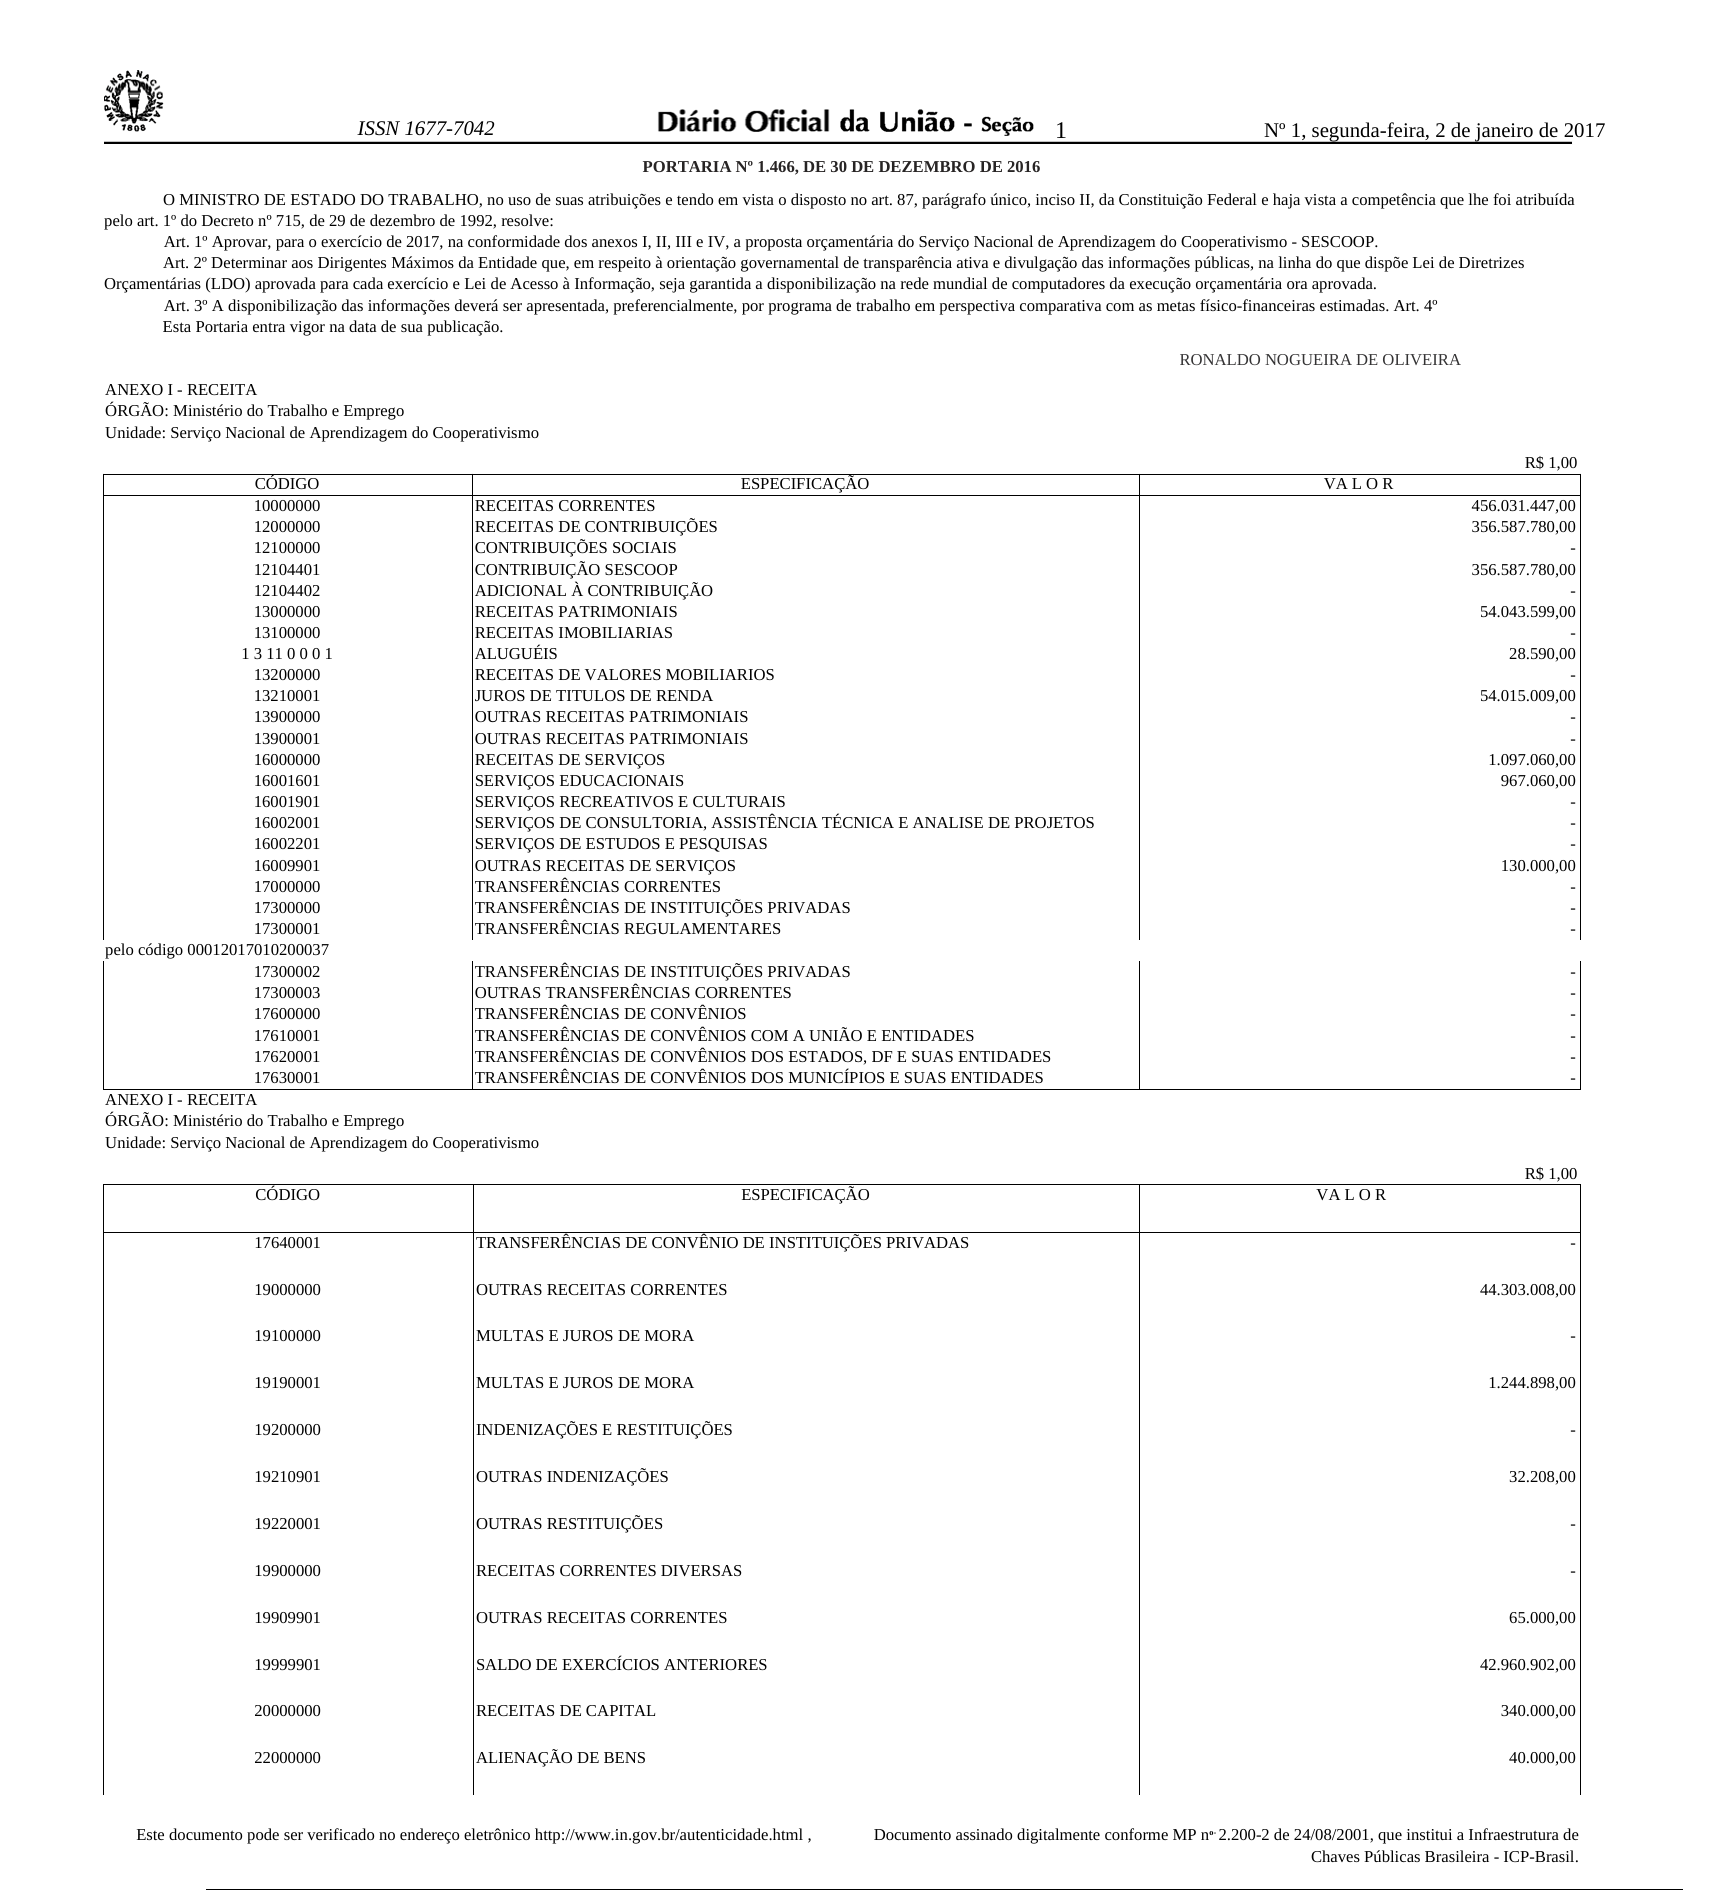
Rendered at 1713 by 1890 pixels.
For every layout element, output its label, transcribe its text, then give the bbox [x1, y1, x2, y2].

table_cell RECEITAS CORRENTES DIVERSAS [474, 1560, 1139, 1607]
table_cell RECEITAS DE CONTRIBUIÇÕES [473, 517, 1139, 538]
table_cell ADICIONAL À CONTRIBUIÇÃO [473, 580, 1139, 601]
table_cell - [1140, 1046, 1580, 1068]
table_cell - [1140, 580, 1580, 601]
table_cell TRANSFERÊNCIAS DE CONVÊNIOS COM A UNIÃO E ENTIDADES [473, 1025, 1139, 1046]
table_cell [1140, 1326, 1386, 1373]
table_cell - [1386, 1233, 1580, 1279]
table_header CÓDIGO [104, 475, 472, 495]
text ANEXO I - RECEITA [104, 380, 1580, 399]
table_header ESPECIFICAÇÃO [474, 1185, 1139, 1232]
table_cell 12100000 [104, 538, 472, 559]
table_cell 32.208,00 [1386, 1466, 1580, 1513]
table_cell TRANSFERÊNCIAS DE CONVÊNIOS DOS ESTADOS, DF E SUAS ENTIDADES [473, 1046, 1139, 1068]
table_cell OUTRAS TRANSFERÊNCIAS CORRENTES [473, 983, 1139, 1004]
table_cell 1.097.060,00 [1140, 749, 1580, 771]
text Art. 3º A disponibilização das informações deverá ser apresentada, preferencialmente, por programa de trabalho em perspectiva comparativa com as metas físico-financeiras estimadas. Art. 4º Esta Portaria entra vigor na data de sua publicação. [162, 295, 1458, 336]
table_cell MULTAS E JUROS DE MORA [474, 1326, 1139, 1373]
table_cell RECEITAS IMOBILIARIAS [473, 623, 1139, 644]
table_cell OUTRAS RESTITUIÇÕES [474, 1513, 1139, 1560]
table_cell 13100000 [104, 623, 472, 644]
table_cell - [1140, 898, 1580, 918]
table_cell - [1140, 1004, 1580, 1025]
table_cell 16000000 [104, 749, 472, 771]
table_header VA L O R [1140, 475, 1580, 495]
table_cell 16009901 [104, 855, 472, 876]
table_cell - [1140, 813, 1580, 834]
table_cell JUROS DE TITULOS DE RENDA [473, 686, 1139, 707]
table_cell [1140, 1654, 1386, 1701]
table_cell - [1140, 983, 1580, 1004]
table_cell - [1140, 876, 1580, 897]
table_cell 13900001 [104, 728, 472, 749]
table_cell SERVIÇOS DE CONSULTORIA, ASSISTÊNCIA TÉCNICA E ANALISE DE PROJETOS [473, 813, 1139, 834]
table_header CÓDIGO [104, 1185, 473, 1232]
text Unidade: Serviço Nacional de Aprendizagem do Cooperativismo [104, 1132, 1580, 1152]
table_cell ALUGUÉIS [473, 644, 1139, 665]
table_cell 40.000,00 [1386, 1748, 1580, 1794]
table_cell 42.960.902,00 [1386, 1654, 1580, 1701]
table_cell 19220001 [104, 1513, 473, 1560]
table_cell OUTRAS RECEITAS CORRENTES [474, 1279, 1139, 1326]
table_cell CONTRIBUIÇÕES SOCIAIS [473, 538, 1139, 559]
table_cell 16002001 [104, 813, 472, 834]
table_header VA L O R [1140, 1185, 1386, 1232]
table_cell 340.000,00 [1386, 1701, 1580, 1748]
table_cell - [1140, 834, 1580, 855]
table_cell 16002201 [104, 834, 472, 855]
table_header 17300002 [104, 961, 472, 982]
table_cell OUTRAS RECEITAS PATRIMONIAIS [473, 728, 1139, 749]
table_cell [1140, 1233, 1386, 1279]
table_cell [1140, 1607, 1386, 1654]
table_cell 1 3 11 0 0 0 1 [104, 644, 472, 665]
table_cell 17300003 [104, 983, 472, 1004]
table_cell RECEITAS DE CAPITAL [474, 1701, 1139, 1748]
table_cell [1140, 1466, 1386, 1513]
table_cell 17640001 [104, 1233, 473, 1279]
table_cell SERVIÇOS DE ESTUDOS E PESQUISAS [473, 834, 1139, 855]
table_cell 19000000 [104, 1279, 473, 1326]
table_cell 17630001 [104, 1068, 472, 1089]
table_cell 13000000 [104, 601, 472, 622]
table_header ESPECIFICAÇÃO [473, 475, 1139, 495]
table_cell TRANSFERÊNCIAS DE INSTITUIÇÕES PRIVADAS [473, 898, 1139, 918]
table_cell 19999901 [104, 1654, 473, 1701]
table_cell 22000000 [104, 1748, 473, 1794]
table_header TRANSFERÊNCIAS DE INSTITUIÇÕES PRIVADAS [473, 961, 1139, 982]
text Unidade: Serviço Nacional de Aprendizagem do Cooperativismo [104, 422, 1580, 442]
table_cell - [1140, 1025, 1580, 1046]
table_cell 12104402 [104, 580, 472, 601]
table_cell 10000000 [104, 496, 472, 517]
table_cell TRANSFERÊNCIAS CORRENTES [473, 876, 1139, 897]
table_cell - [1140, 792, 1580, 813]
table_cell RECEITAS DE VALORES MOBILIARIOS [473, 665, 1139, 686]
table_cell [1140, 1701, 1386, 1748]
table_cell CONTRIBUIÇÃO SESCOOP [473, 559, 1139, 580]
table_cell 44.303.008,00 [1386, 1279, 1580, 1326]
table_cell 17620001 [104, 1046, 472, 1068]
text Art. 1º Aprovar, para o exercício de 2017, na conformidade dos anexos I, II, III e IV, a proposta orçamentária do Serviço Nacional de Aprendizagem do Cooperativismo - SESCOOP. [162, 232, 1580, 251]
table_cell - [1140, 623, 1580, 644]
table_cell - [1386, 1513, 1580, 1560]
text ÓRGÃO: Ministério do Trabalho e Emprego [104, 401, 1580, 420]
table_cell TRANSFERÊNCIAS DE CONVÊNIOS [473, 1004, 1139, 1025]
table_cell 54.015.009,00 [1140, 686, 1580, 707]
table_cell TRANSFERÊNCIAS DE CONVÊNIOS DOS MUNICÍPIOS E SUAS ENTIDADES [473, 1068, 1139, 1089]
table_cell OUTRAS RECEITAS PATRIMONIAIS [473, 707, 1139, 728]
table_cell OUTRAS RECEITAS DE SERVIÇOS [473, 855, 1139, 876]
table_cell 19900000 [104, 1560, 473, 1607]
table_cell 20000000 [104, 1701, 473, 1748]
table_cell RECEITAS DE SERVIÇOS [473, 749, 1139, 771]
table_cell [1140, 1373, 1386, 1419]
table_cell RECEITAS PATRIMONIAIS [473, 601, 1139, 622]
table_cell 130.000,00 [1140, 855, 1580, 876]
table_cell 54.043.599,00 [1140, 601, 1580, 622]
table_cell 17000000 [104, 876, 472, 897]
text O MINISTRO DE ESTADO DO TRABALHO, no uso de suas atribuições e tendo em vista o disposto no art. 87, parágrafo único, inciso II, da Constituição Federal e haja vista a competência que lhe foi atribuída pelo art. 1º do Decreto nº 715, de 29 de dezembro de 1992, resolve: [104, 189, 1580, 229]
table_cell 356.587.780,00 [1140, 559, 1580, 580]
table_cell [1140, 1513, 1386, 1560]
table_cell 356.587.780,00 [1140, 517, 1580, 538]
table_cell 19200000 [104, 1420, 473, 1466]
table_cell SERVIÇOS EDUCACIONAIS [473, 771, 1139, 792]
table_cell MULTAS E JUROS DE MORA [474, 1373, 1139, 1419]
table_cell 19190001 [104, 1373, 473, 1419]
table_cell 16001901 [104, 792, 472, 813]
table_cell SALDO DE EXERCÍCIOS ANTERIORES [474, 1654, 1139, 1701]
text RONALDO NOGUEIRA DE OLIVEIRA [103, 350, 1461, 369]
table_cell TRANSFERÊNCIAS DE CONVÊNIO DE INSTITUIÇÕES PRIVADAS [474, 1233, 1139, 1279]
table_cell SERVIÇOS RECREATIVOS E CULTURAIS [473, 792, 1139, 813]
table_cell [1140, 1560, 1386, 1607]
table_cell 12000000 [104, 517, 472, 538]
table_cell 16001601 [104, 771, 472, 792]
text pelo código 00012017010200037 [104, 940, 1580, 959]
table_cell - [1386, 1326, 1580, 1373]
table_cell 456.031.447,00 [1140, 496, 1580, 517]
text Art. 2º Determinar aos Dirigentes Máximos da Entidade que, em respeito à orientação governamental de transparência ativa e divulgação das informações públicas, na linha do que dispõe Lei de Diretrizes Orçamentárias (LDO) aprovada para cada exercício e Lei de Acesso à Informação, seja garantida a disponibilização na rede mundial de computadores da execução orçamentária ora aprovada. [104, 253, 1580, 293]
table_cell RECEITAS CORRENTES [473, 496, 1139, 517]
table_cell 13210001 [104, 686, 472, 707]
table_cell - [1140, 728, 1580, 749]
table_cell 19100000 [104, 1326, 473, 1373]
table_cell 28.590,00 [1140, 644, 1580, 665]
table_cell OUTRAS INDENIZAÇÕES [474, 1466, 1139, 1513]
table_cell 19909901 [104, 1607, 473, 1654]
table_cell 17610001 [104, 1025, 472, 1046]
table_cell [1140, 1748, 1386, 1794]
table_cell 17300000 [104, 898, 472, 918]
table_cell 967.060,00 [1140, 771, 1580, 792]
table_cell 19210901 [104, 1466, 473, 1513]
table_cell 12104401 [104, 559, 472, 580]
table_cell - [1140, 665, 1580, 686]
table_header - [1140, 961, 1580, 982]
table_cell [1140, 1420, 1386, 1466]
table_cell - [1140, 1068, 1580, 1089]
table_cell 17600000 [104, 1004, 472, 1025]
table_cell - [1140, 919, 1580, 940]
table_cell 65.000,00 [1386, 1607, 1580, 1654]
text R$ 1,00 [103, 453, 1577, 472]
table_cell 1.244.898,00 [1386, 1373, 1580, 1419]
table_cell 17300001 [104, 919, 472, 940]
table_header [1386, 1185, 1580, 1232]
table_cell OUTRAS RECEITAS CORRENTES [474, 1607, 1139, 1654]
text ANEXO I - RECEITA [104, 1090, 1580, 1109]
table_cell [1140, 1279, 1386, 1326]
table_cell ALIENAÇÃO DE BENS [474, 1748, 1139, 1794]
table_cell 13200000 [104, 665, 472, 686]
table_cell - [1140, 538, 1580, 559]
table_cell 13900000 [104, 707, 472, 728]
text ÓRGÃO: Ministério do Trabalho e Emprego [104, 1111, 1580, 1130]
table_cell - [1140, 707, 1580, 728]
table_cell - [1386, 1560, 1580, 1607]
subtitle PORTARIA Nº 1.466, DE 30 DE DEZEMBRO DE 2016 [103, 156, 1580, 176]
table_cell TRANSFERÊNCIAS REGULAMENTARES [473, 919, 1139, 940]
table_cell INDENIZAÇÕES E RESTITUIÇÕES [474, 1420, 1139, 1466]
table_cell - [1386, 1420, 1580, 1466]
text R$ 1,00 [103, 1164, 1577, 1183]
